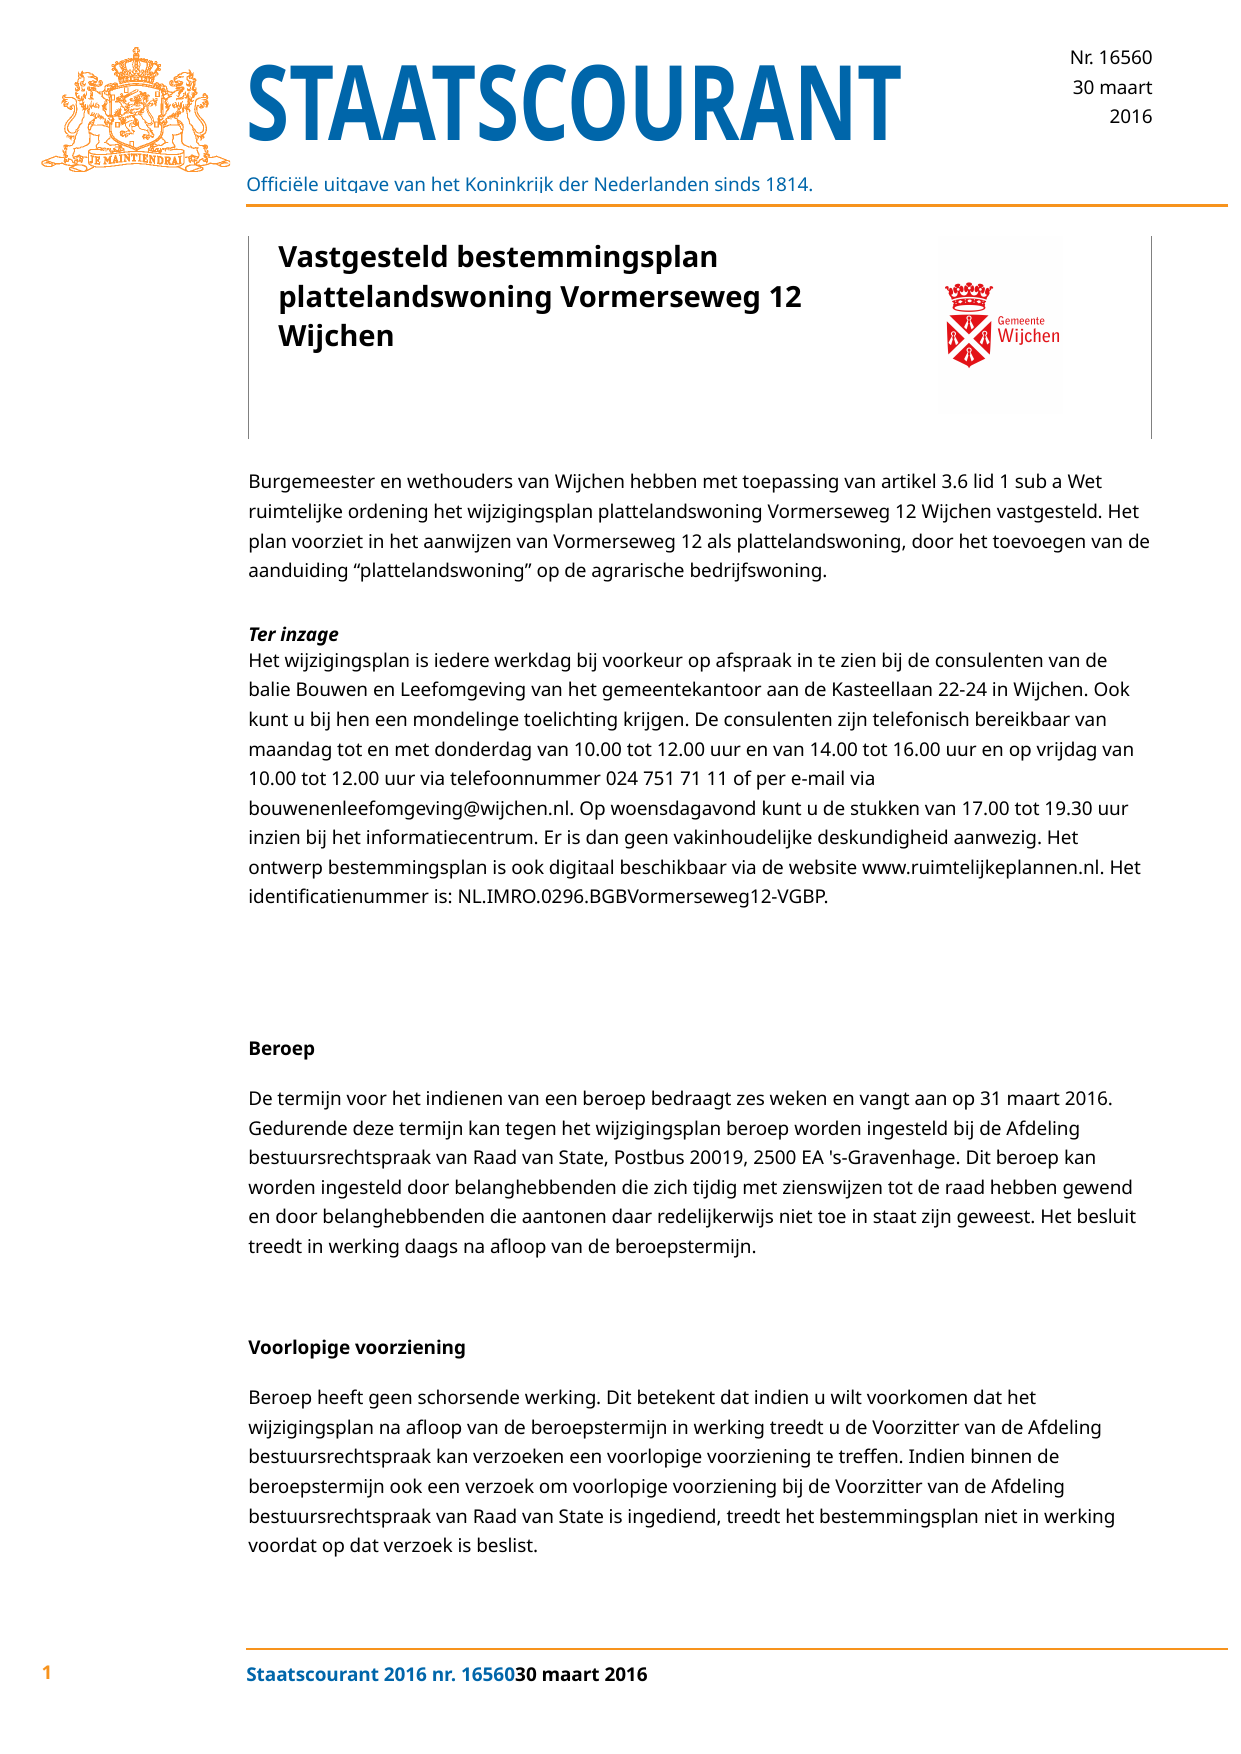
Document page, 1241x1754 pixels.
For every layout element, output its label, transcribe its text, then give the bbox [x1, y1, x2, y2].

text Beroep [248, 1035, 1152, 1061]
table_header Vastgesteld bestemmingsplan plattelandswoning Vormerseweg 12 Wijchen [249, 236, 850, 439]
text Burgemeester en wethouders van Wijchen hebben met toepassing van artikel 3.6 lid 1 sub a Wet ruimtelijke ordening het wijzigingsplan plattelandswoning Vormerseweg 12 Wijchen vastgesteld. Het plan voorziet in het aanwijzen van Vormerseweg 12 als plattelandswoning, door het toevoegen van de aanduiding “plattelandswoning” op de agrarische bedrijfswoning. [248, 469, 1152, 583]
text Ter inzage [248, 621, 1152, 647]
picture [938, 236, 1064, 414]
table_header [850, 236, 938, 413]
text De termijn voor het indienen van een beroep bedraagt zes weken en vangt aan op 31 maart 2016. Gedurende deze termijn kan tegen het wijzigingsplan beroep worden ingesteld bij de Afdeling bestuursrechtspraak van Raad van State, Postbus 20019, 2500 EA 's-Gravenhage. Dit beroep kan worden ingesteld door belanghebbenden die zich tijdig met zienswijzen tot de raad hebben gewend en door belanghebbenden die aantonen daar redelijkerwijs niet toe in staat zijn geweest. Het besluit treedt in werking daags na afloop van de beroepstermijn. [248, 1085, 1152, 1259]
text Beroep heeft geen schorsende werking. Dit betekent dat indien u wilt voorkomen dat het wijzigingsplan na afloop van de beroepstermijn in werking treedt u de Voorzitter van de Afdeling bestuursrechtspraak kan verzoeken een voorlopige voorziening te treffen. Indien binnen de beroepstermijn ook een verzoek om voorlopige voorziening bij de Voorzitter van de Afdeling bestuursrechtspraak van Raad van State is ingediend, treedt het bestemmingsplan niet in werking voordat op dat verzoek is beslist. [248, 1384, 1152, 1558]
picture [41, 47, 231, 172]
table_header [1064, 236, 1151, 413]
table_header [850, 414, 1151, 439]
text Voorlopige voorziening [248, 1334, 1152, 1360]
text Het wijzigingsplan is iedere werkdag bij voorkeur op afspraak in te zien bij de consulenten van de balie Bouwen en Leefomgeving van het gemeentekantoor aan de Kasteellaan 22-24 in Wijchen. Ook kunt u bij hen een mondelinge toelichting krijgen. De consulenten zijn telefonisch bereikbaar van maandag tot en met donderdag van 10.00 tot 12.00 uur en van 14.00 tot 16.00 uur en op vrijdag van 10.00 tot 12.00 uur via telefoonnummer 024 751 71 11 of per e-mail via bouwenenleefomgeving@wijchen.nl. Op woensdagavond kunt u de stukken van 17.00 tot 19.30 uur inzien bij het informatiecentrum. Er is dan geen vakinhoudelijke deskundigheid aanwezig. Het ontwerp bestemmingsplan is ook digitaal beschikbaar via de website www.ruimtelijkeplannen.nl. Het identificatienummer is: NL.IMRO.0296.BGBVormerseweg12-VGBP. [248, 647, 1152, 909]
